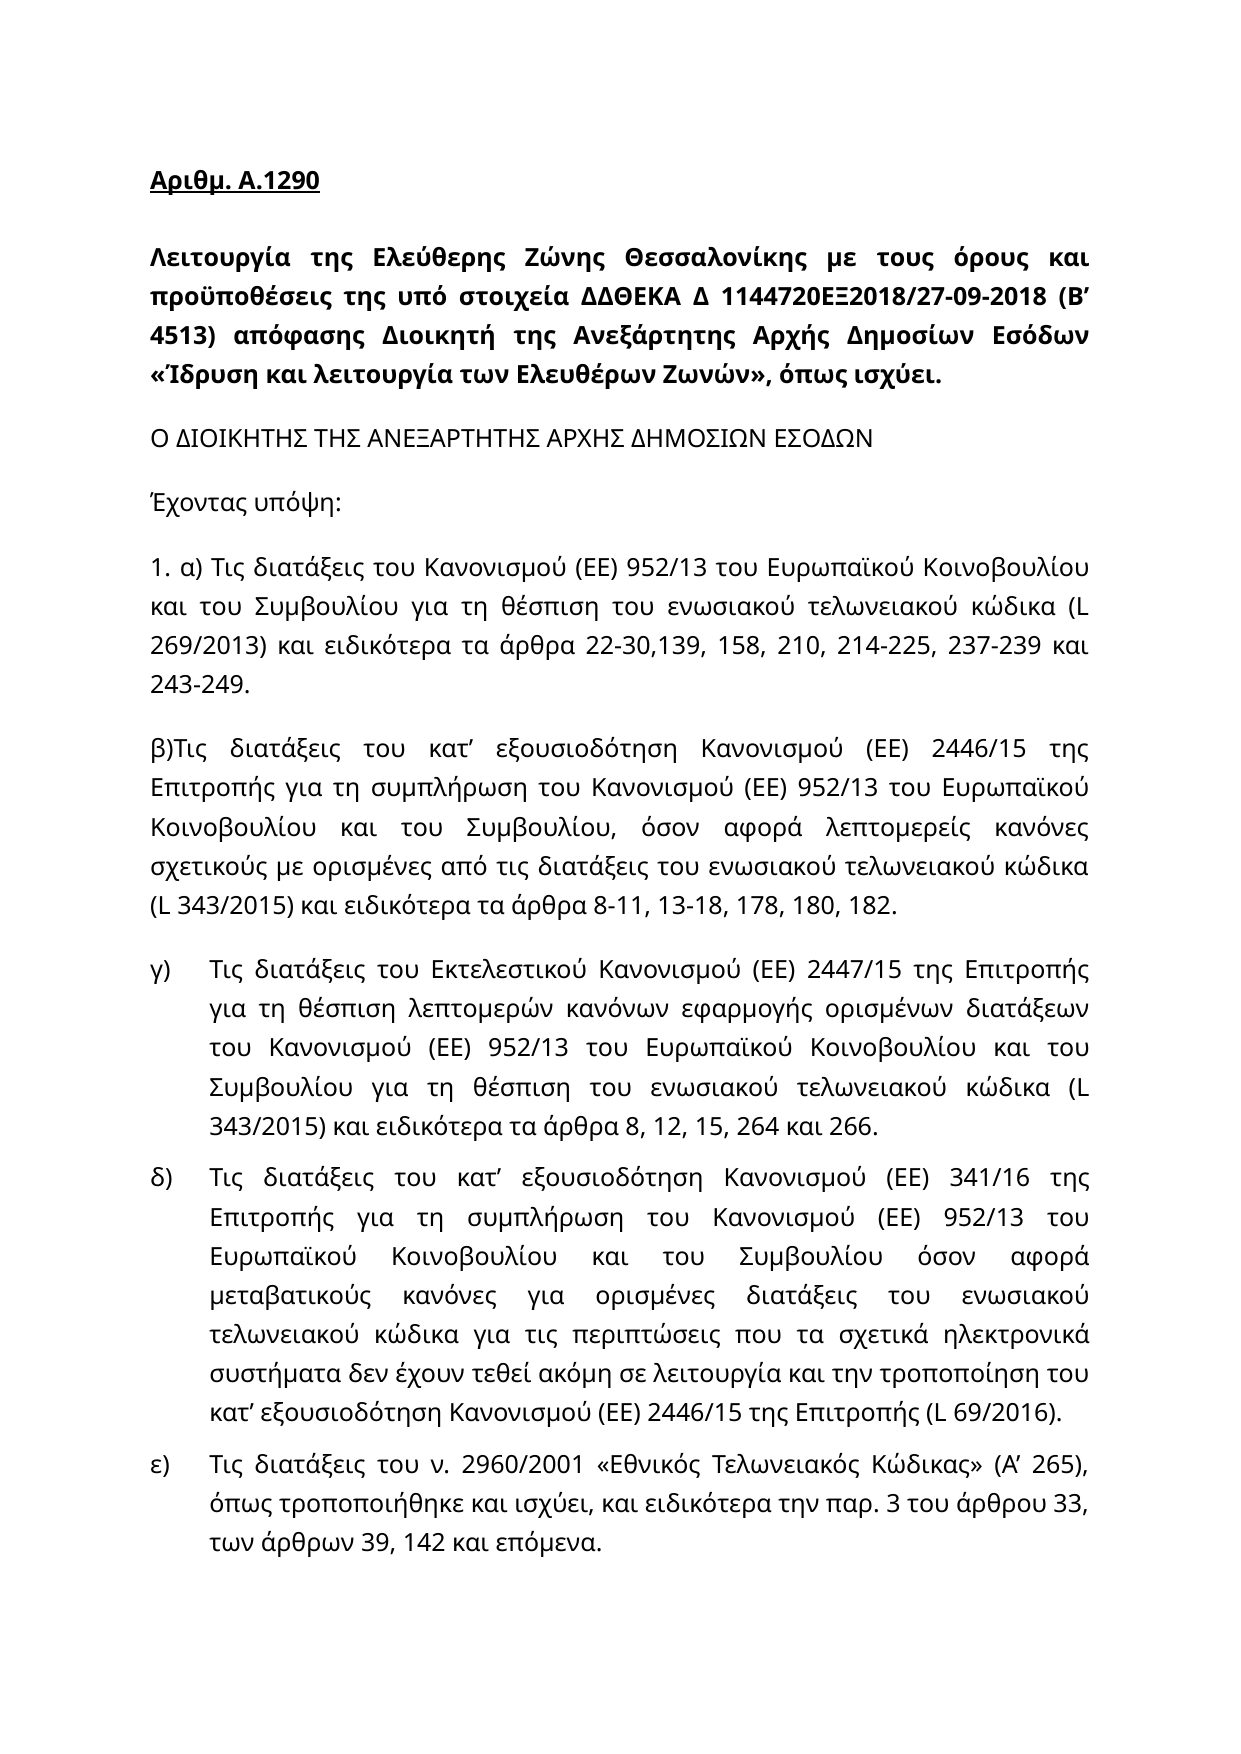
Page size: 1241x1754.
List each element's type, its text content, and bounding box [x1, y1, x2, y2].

text Ο ΔΙΟΙΚΗΤΗΣ ΤΗΣ ΑΝΕΞΑΡΤΗΤΗΣ ΑΡΧΗΣ ΔΗΜΟΣΙΩΝ ΕΣΟΔΩΝ [150, 421, 1090, 455]
text Έχοντας υπόψη: [150, 485, 1090, 519]
list γ) Τις διατάξεις του Εκτελεστικού Κανονισμού (ΕΕ) 2447/15 της Επιτροπής για τη θέσπιση λεπτομερών κανόνων εφαρμογής ορισμένων διατάξεων του Κανονισμού (ΕΕ) 952/13 του Ευρωπαϊκού Κοινοβουλίου και του Συμβουλίου για τη θέσπιση του ενωσιακού τελωνειακού κώδικα (L 343/2015) και ειδικότερα τα άρθρα 8, 12, 15, 264 και 266. [150, 952, 1090, 1142]
text Λειτουργία της Ελεύθερης Ζώνης Θεσσαλονίκης με τους όρους και προϋποθέσεις της υπό στοιχεία ΔΔΘΕΚΑ Δ 1144720ΕΞ2018/27-09-2018 (B’ 4513) απόφασης Διοικητή της Ανεξάρτητης Αρχής Δημοσίων Εσόδων «Ίδρυση και λειτουργία των Ελευθέρων Ζωνών», όπως ισχύει. [150, 239, 1090, 391]
text β)Τις διατάξεις του κατ’ εξουσιοδότηση Κανονισμού (ΕΕ) 2446/15 της Επιτροπής για τη συμπλήρωση του Κανονισμού (ΕΕ) 952/13 του Ευρωπαϊκού Κοινοβουλίου και του Συμβουλίου, όσον αφορά λεπτομερείς κανόνες σχετικούς με ορισμένες από τις διατάξεις του ενωσιακού τελωνειακού κώδικα (L 343/2015) και ειδικότερα τα άρθρα 8-11, 13-18, 178, 180, 182. [150, 731, 1090, 922]
title Αριθμ. Α.1290 [150, 162, 1090, 197]
list ε) Τις διατάξεις του ν. 2960/2001 «Εθνικός Τελωνειακός Κώδικας» (Α’ 265), όπως τροποποιήθηκε και ισχύει, και ειδικότερα την παρ. 3 του άρθρου 33, των άρθρων 39, 142 και επόμενα. [150, 1447, 1090, 1559]
list δ) Τις διατάξεις του κατ’ εξουσιοδότηση Κανονισμού (ΕΕ) 341/16 της Επιτροπής για τη συμπλήρωση του Κανονισμού (ΕΕ) 952/13 του Ευρωπαϊκού Κοινοβουλίου και του Συμβουλίου όσον αφορά μεταβατικούς κανόνες για ορισμένες διατάξεις του ενωσιακού τελωνειακού κώδικα για τις περιπτώσεις που τα σχετικά ηλεκτρονικά συστήματα δεν έχουν τεθεί ακόμη σε λειτουργία και την τροποποίηση του κατ’ εξουσιοδότηση Κανονισμού (ΕΕ) 2446/15 της Επιτροπής (L 69/2016). [150, 1160, 1090, 1429]
text 1. α) Τις διατάξεις του Κανονισμού (ΕΕ) 952/13 του Ευρωπαϊκού Κοινοβουλίου και του Συμβουλίου για τη θέσπιση του ενωσιακού τελωνειακού κώδικα (L 269/2013) και ειδικότερα τα άρθρα 22-30,139, 158, 210, 214-225, 237-239 και 243-249. [150, 549, 1090, 701]
